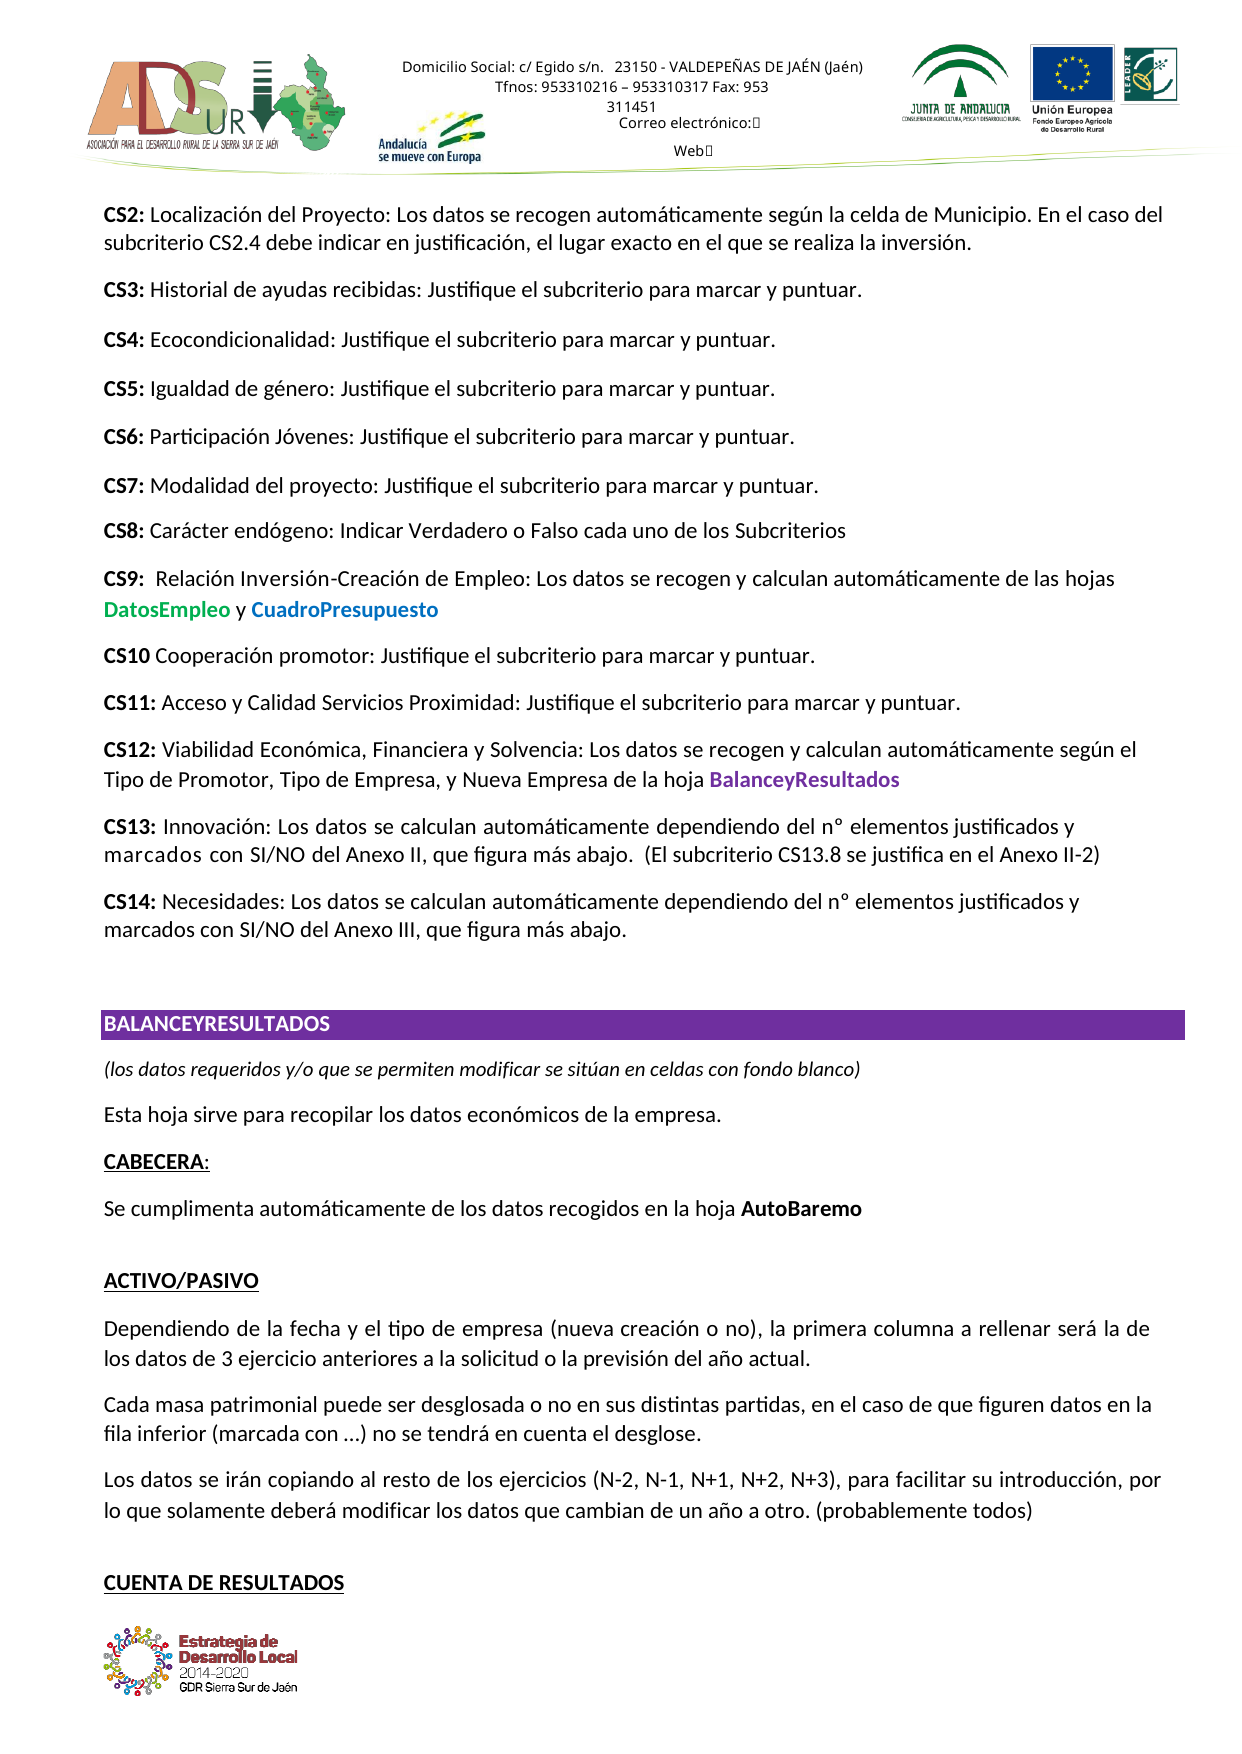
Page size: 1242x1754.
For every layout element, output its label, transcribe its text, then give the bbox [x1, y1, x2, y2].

picture [103, 1626, 298, 1696]
text CS10 Cooperación promotor: Justifique el subcriterio para marcar y puntuar. [103, 641, 1167, 669]
text CABECERA: [103, 1147, 1167, 1175]
text CS4: Ecocondicionalidad: Justifique el subcriterio para marcar y puntuar. [103, 325, 1167, 353]
text CS8: Carácter endógeno: Indicar Verdadero o Falso cada uno de los Subcriterios [103, 517, 1167, 545]
text Los datos se irán copiando al resto de los ejercicios (N-2, N-1, N+1, N+2, N+3), para facilitar su introducción, por lo que solamente deberá modificar los datos que cambian de un año a otro. (probablemente todos) [103, 1466, 1167, 1524]
text Cada masa patrimonial puede ser desglosada o no en sus distintas partidas, en el caso de que figuren datos en la fila inferior (marcada con …) no se tendrá en cuenta el desglose. [103, 1391, 1167, 1447]
text CS2: Localización del Proyecto: Los datos se recogen automáticamente según la celda de Municipio. En el caso del subcriterio CS2.4 debe indicar en justificación, el lugar exacto en el que se realiza la inversión. [103, 200, 1167, 256]
text CS3: Historial de ayudas recibidas: Justifique el subcriterio para marcar y puntuar. [103, 275, 1167, 303]
text ACTIVO/PASIVO [103, 1267, 1167, 1294]
text CS11: Acceso y Calidad Servicios Proximidad: Justifique el subcriterio para marcar y puntuar. [103, 688, 1167, 716]
text CS6: Participación Jóvenes: Justifique el subcriterio para marcar y puntuar. [103, 422, 1167, 450]
text CUENTA DE RESULTADOS [103, 1569, 1167, 1596]
picture [64, 54, 1241, 201]
picture [899, 41, 1022, 127]
text CS9: Relación Inversión-Creación de Empleo: Los datos se recogen y calculan automáticamente de las hojas [103, 564, 1167, 592]
text (los datos requeridos y/o que se permiten modificar se sitúan en celdas con fondo blanco) [103, 1056, 1167, 1082]
text CS14: Necesidades: Los datos se calculan automáticamente dependiendo del nº elementos justificados y marcados con SI/NO del Anexo III, que figura más abajo. [103, 887, 1167, 943]
text DatosEmpleo y CuadroPresupuesto [103, 595, 1167, 623]
text CS13: Innovación: Los datos se calculan automáticamente dependiendo del nº elementos justificados y marcados con SI/NO del Anexo II, que figura más abajo. (El subcriterio CS13.8 se justifica en el Anexo II-2) [103, 812, 1167, 868]
text Dependiendo de la fecha y el tipo de empresa (nueva creación o no), la primera columna a rellenar será la de los datos de 3 ejercicio anteriores a la solicitud o la previsión del año actual. [103, 1314, 1167, 1372]
text CS7: Modalidad del proyecto: Justifique el subcriterio para marcar y puntuar. [103, 471, 1167, 499]
text CS12: Viabilidad Económica, Financiera y Solvencia: Los datos se recogen y calculan automáticamente según el Tipo de Promotor, Tipo de Empresa, y Nueva Empresa de la hoja BalanceyResultados [103, 735, 1167, 794]
text BALANCEYRESULTADOS [103, 1009, 1167, 1037]
text CS5: Igualdad de género: Justifique el subcriterio para marcar y puntuar. [103, 374, 1167, 402]
text Se cumplimenta automáticamente de los datos recogidos en la hoja AutoBaremo [103, 1194, 1167, 1222]
text Esta hoja sirve para recopilar los datos económicos de la empresa. [103, 1100, 1167, 1128]
picture [1027, 41, 1180, 134]
